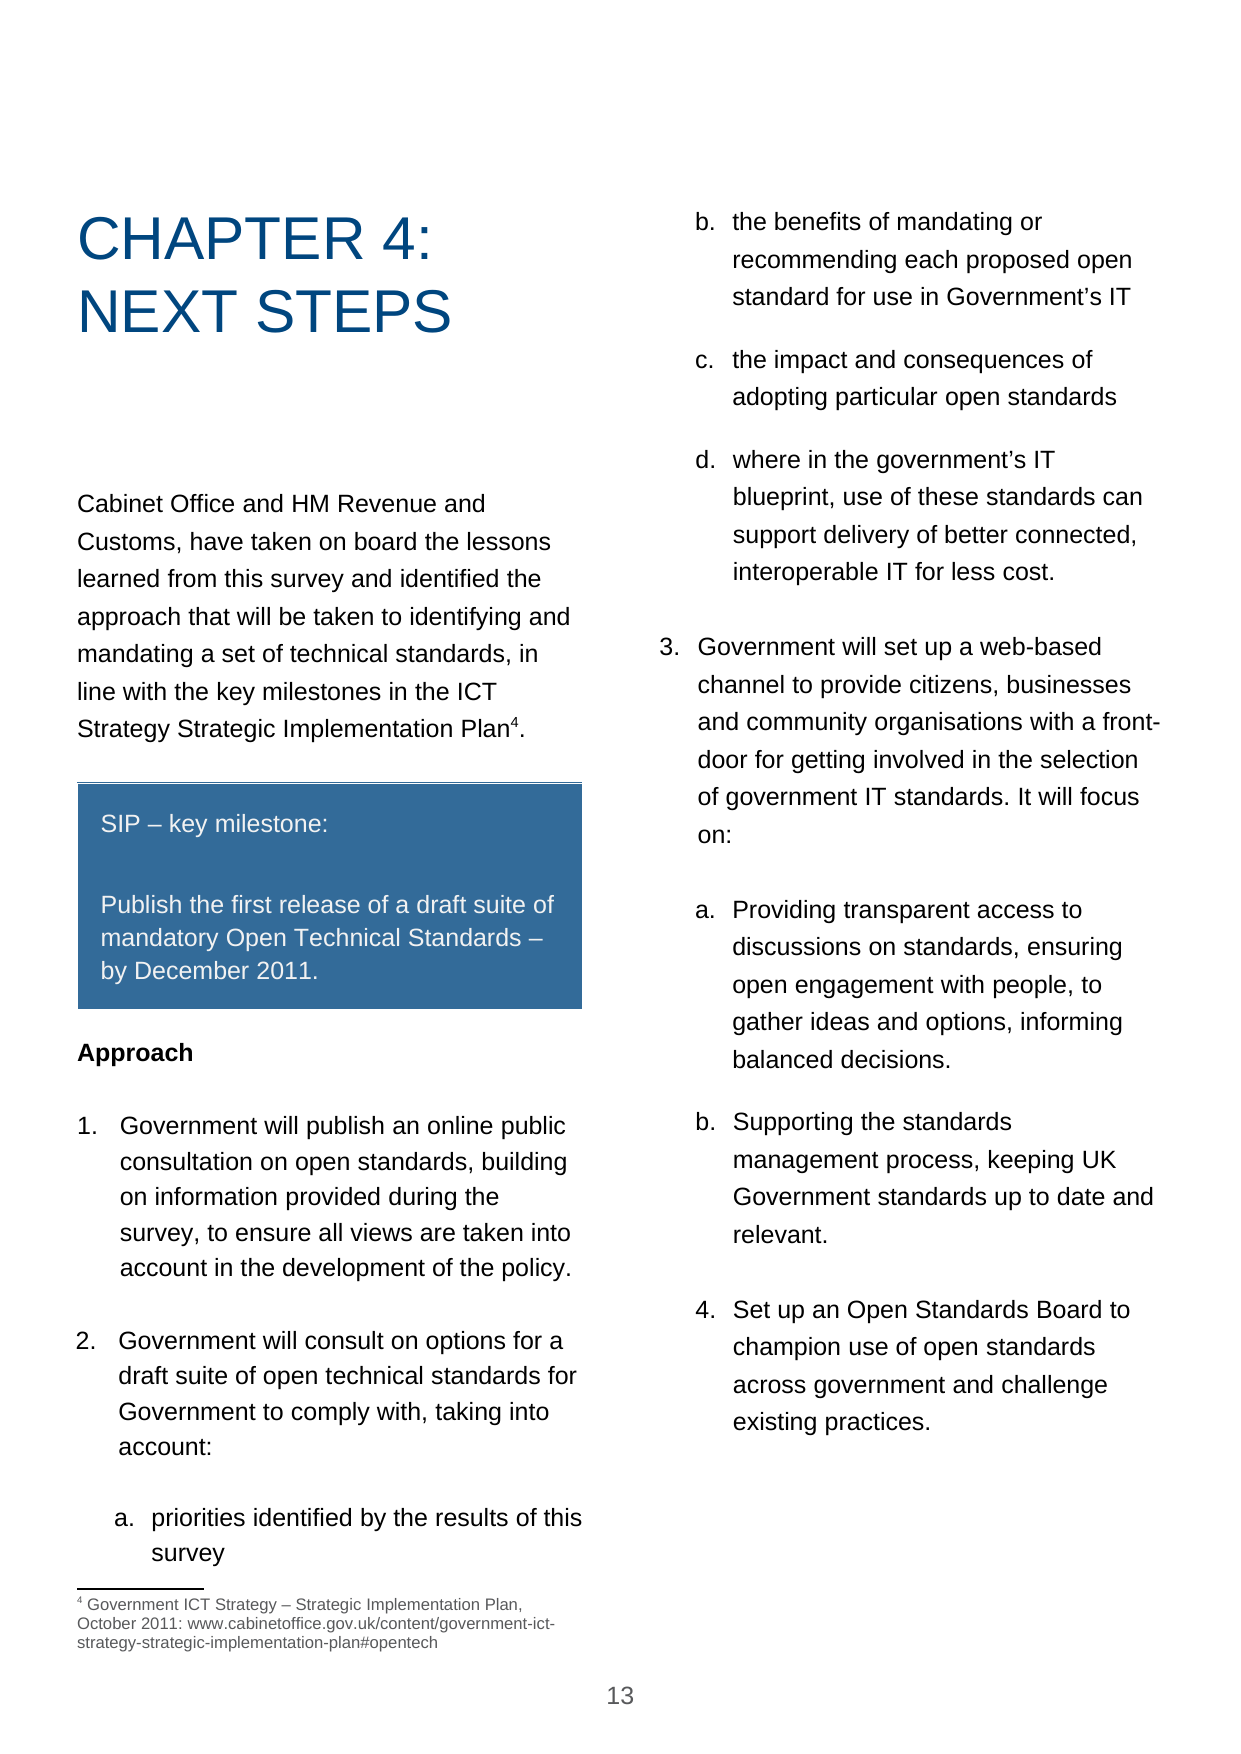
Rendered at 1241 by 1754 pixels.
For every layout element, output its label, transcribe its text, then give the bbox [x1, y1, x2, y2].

list Government will publish an online public consultation on open standards, building on information provided during the survey, to ensure all views are taken into account in the development of the policy. [77, 1106, 583, 1283]
list Supporting the standards management process, keeping UK Government standards up to date and relevant. [695, 1101, 1163, 1251]
list where in the government’s IT blueprint, use of these standards can support delivery of better connected, interoperable IT for less cost. [695, 438, 1163, 588]
list Government will set up a web-based channel to provide citizens, businesses and community organisations with a front-door for getting involved in the selection of government IT standards. It will focus on: [659, 626, 1163, 851]
text Publish the first release of a draft suite of mandatory Open Technical Standards – by December 2011. [78, 863, 582, 1009]
subtitle CHAPTER 4: Next Steps [77, 201, 583, 347]
list Government will consult on options for a draft suite of open technical standards for Government to comply with, taking into account: [75, 1321, 583, 1463]
text Government ICT Strategy – Strategic Implementation Plan, October 2011: www.cabinetoffice.gov.uk/content/government-ict-strategy-strategic-implementation-plan#opentech [77, 1595, 583, 1652]
list the impact and consequences of adopting particular open standards [695, 338, 1163, 413]
text SIP – key milestone: [78, 784, 582, 863]
list Set up an Open Standards Board to champion use of open standards across government and challenge existing practices. [695, 1288, 1163, 1438]
list the benefits of mandating or recommending each proposed open standard for use in Government’s IT [695, 201, 1163, 313]
list priorities identified by the results of this survey [114, 1498, 583, 1569]
text Cabinet Office and HM Revenue and Customs, have taken on board the lessons learned from this survey and identified the approach that will be taken to identifying and mandating a set of technical standards, in line with the key milestones in the ICT Strategy Strategic Implementation Plan. [77, 482, 583, 745]
text Approach [77, 1033, 583, 1069]
list Providing transparent access to discussions on standards, ensuring open engagement with people, to gather ideas and options, informing balanced decisions. [695, 888, 1163, 1076]
